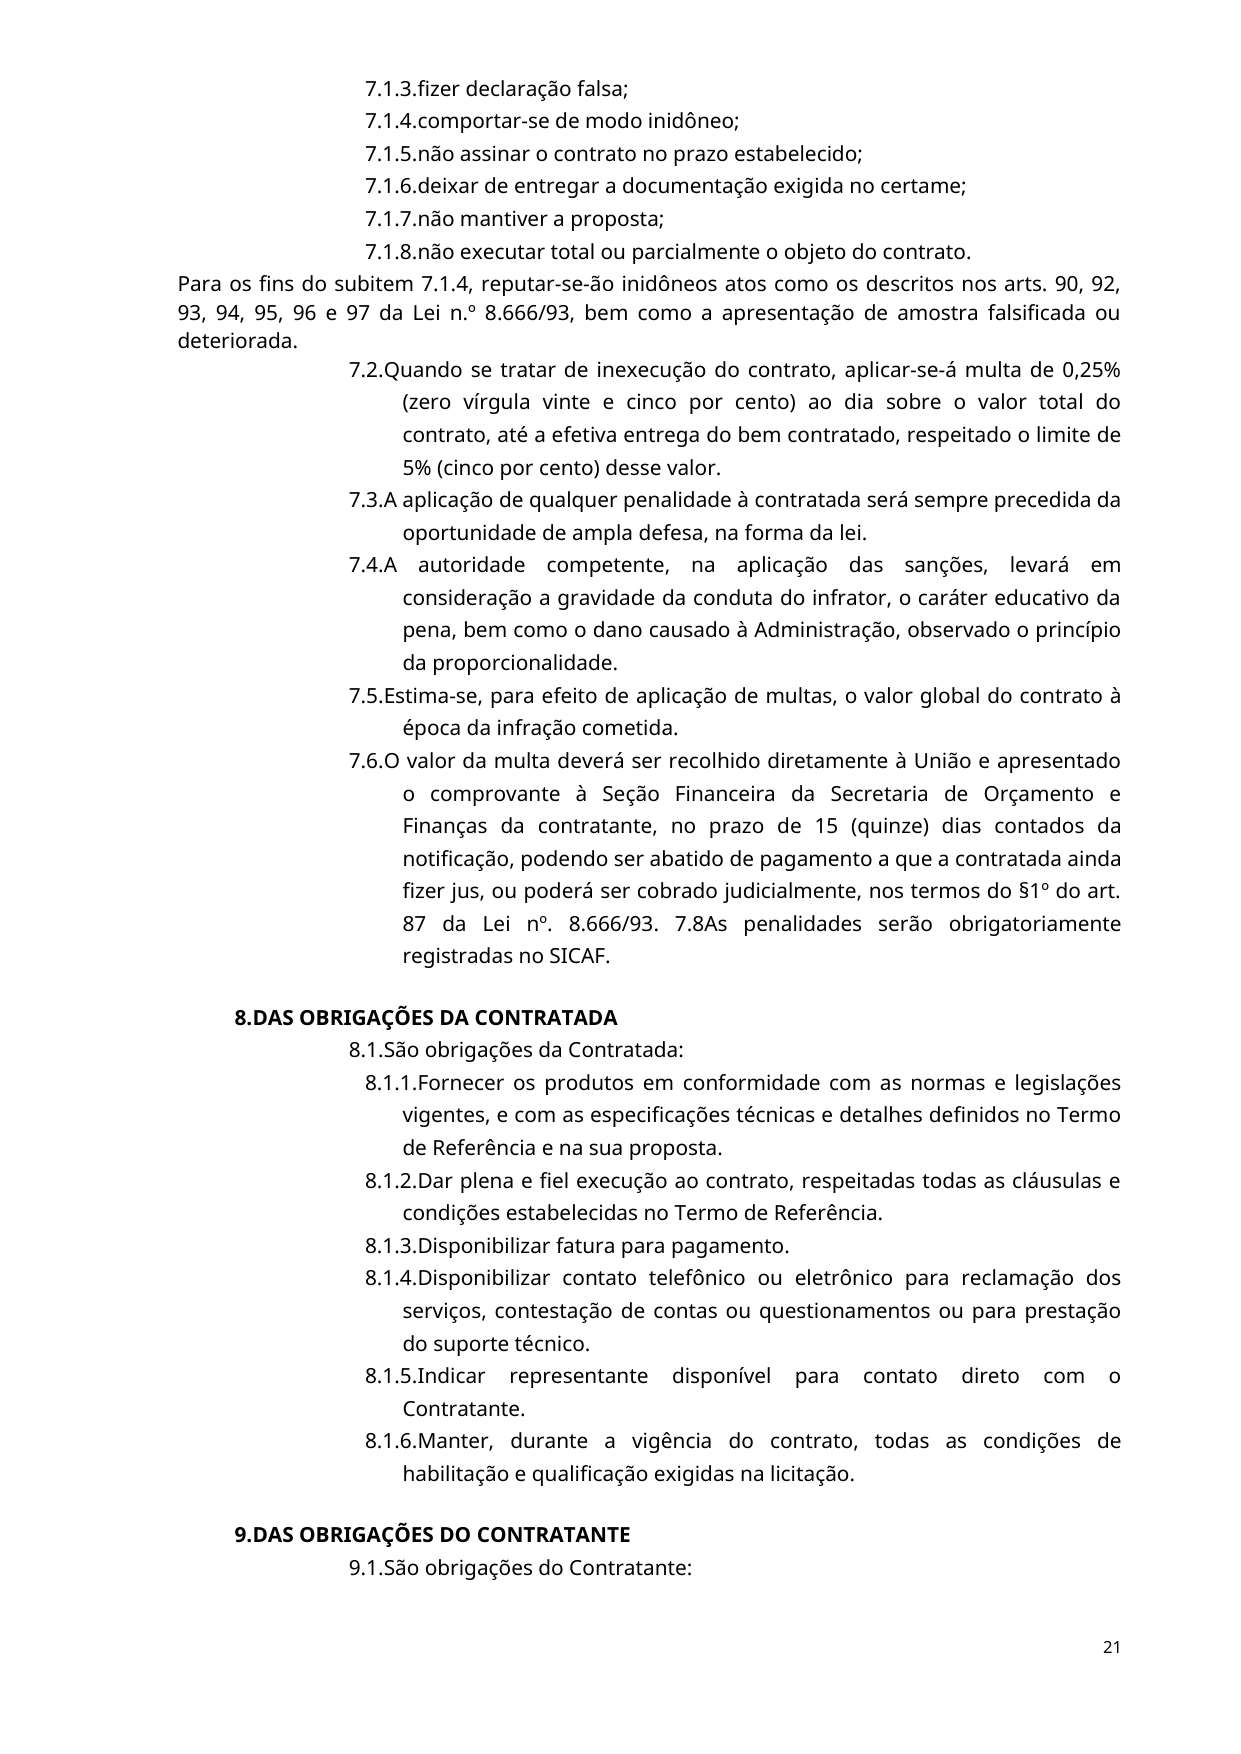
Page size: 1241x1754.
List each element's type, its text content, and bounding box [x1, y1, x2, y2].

list não executar total ou parcialmente o objeto do contrato. [365, 237, 1122, 265]
list DAS OBRIGAÇÕES DA CONTRATADA [215, 1003, 1122, 1031]
list Disponibilizar contato telefônico ou eletrônico para reclamação dos serviços, contestação de contas ou questionamentos ou para prestação do suporte técnico. [365, 1263, 1122, 1357]
list São obrigações do Contratante: [346, 1553, 1122, 1581]
list Indicar representante disponível para contato direto com o Contratante. [365, 1361, 1122, 1422]
list A aplicação de qualquer penalidade à contratada será sempre precedida da oportunidade de ampla defesa, na forma da lei. [346, 485, 1122, 546]
list Quando se tratar de inexecução do contrato, aplicar-se-á multa de 0,25% (zero vírgula vinte e cinco por cento) ao dia sobre o valor total do contrato, até a efetiva entrega do bem contratado, respeitado o limite de 5% (cinco por cento) desse valor. [346, 355, 1122, 481]
list comportar-se de modo inidôneo; [365, 106, 1122, 135]
list Fornecer os produtos em conformidade com as normas e legislações vigentes, e com as especificações técnicas e detalhes definidos no Termo de Referência e na sua proposta. [365, 1068, 1122, 1162]
list Disponibilizar fatura para pagamento. [365, 1231, 1122, 1259]
list fizer declaração falsa; [365, 74, 1122, 102]
list Estima-se, para efeito de aplicação de multas, o valor global do contrato à época da infração cometida. [346, 681, 1122, 742]
text Para os fins do subitem 7.1.4, reputar-se-ão inidôneos atos como os descritos nos arts. 90, 92, 93, 94, 95, 96 e 97 da Lei n.º 8.666/93, bem como a apresentação de amostra falsificada ou deteriorada. [177, 269, 1122, 355]
list não mantiver a proposta; [365, 204, 1122, 233]
list São obrigações da Contratada: [346, 1035, 1122, 1064]
list deixar de entregar a documentação exigida no certame; [365, 172, 1122, 200]
list A autoridade competente, na aplicação das sanções, levará em consideração a gravidade da conduta do infrator, o caráter educativo da pena, bem como o dano causado à Administração, observado o princípio da proporcionalidade. [346, 550, 1122, 677]
list DAS OBRIGAÇÕES DO CONTRATANTE [215, 1520, 1122, 1549]
list Manter, durante a vigência do contrato, todas as condições de habilitação e qualificação exigidas na licitação. [365, 1427, 1122, 1488]
list O valor da multa deverá ser recolhido diretamente à União e apresentado o comprovante à Seção Financeira da Secretaria de Orçamento e Finanças da contratante, no prazo de 15 (quinze) dias contados da notificação, podendo ser abatido de pagamento a que a contratada ainda fizer jus, ou poderá ser cobrado judicialmente, nos termos do §1º do art. 87 da Lei nº. 8.666/93. 7.8As penalidades serão obrigatoriamente registradas no SICAF. [346, 746, 1122, 970]
list não assinar o contrato no prazo estabelecido; [365, 139, 1122, 167]
list Dar plena e fiel execução ao contrato, respeitadas todas as cláusulas e condições estabelecidas no Termo de Referência. [365, 1166, 1122, 1227]
